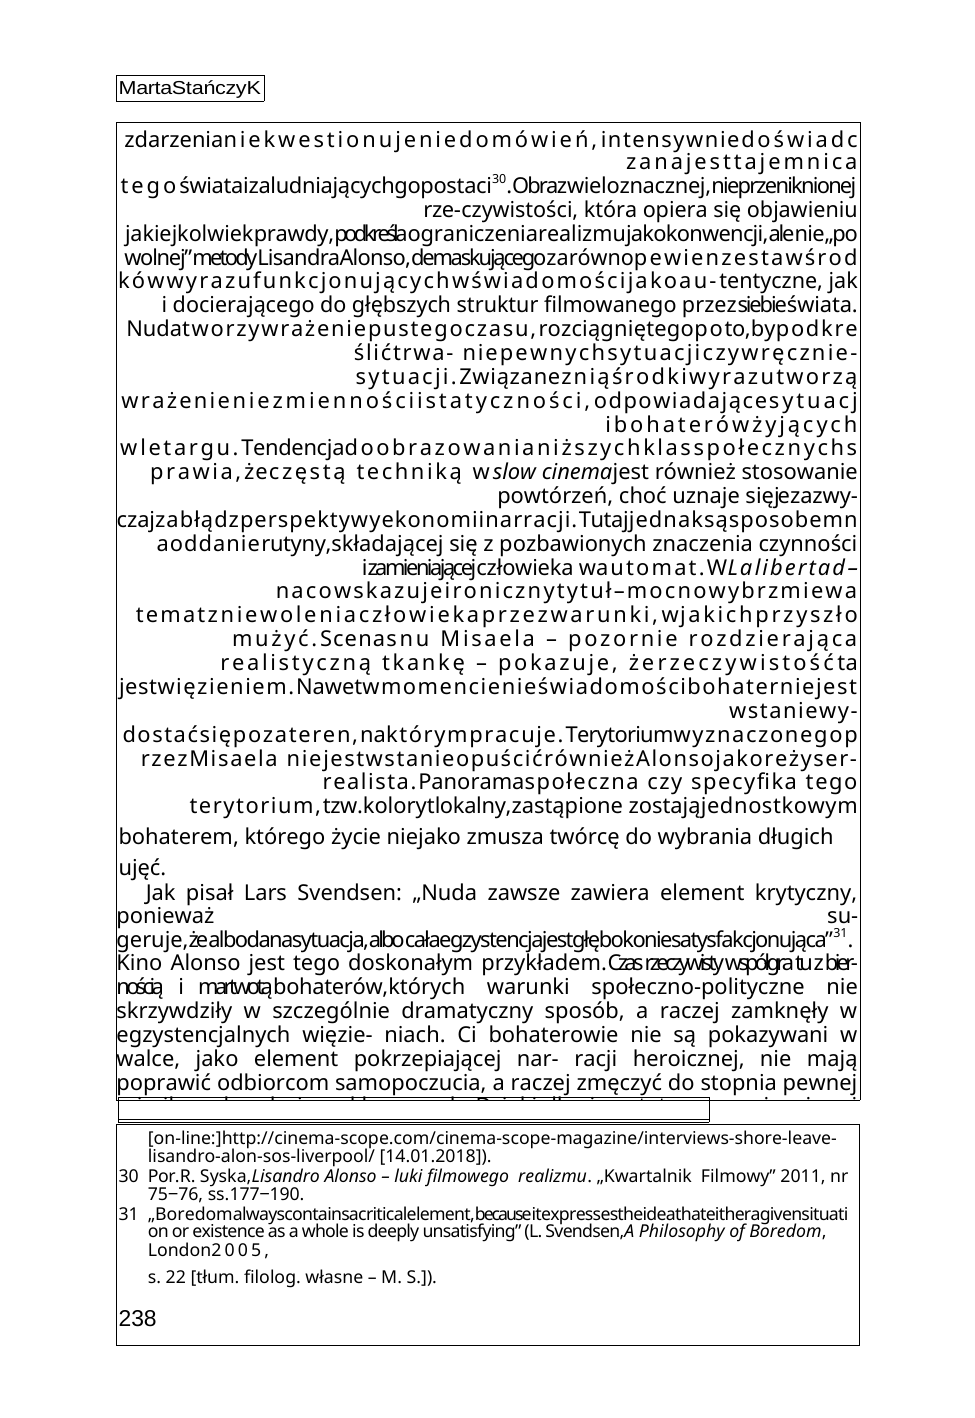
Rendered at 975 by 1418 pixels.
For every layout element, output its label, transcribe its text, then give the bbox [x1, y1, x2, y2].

list „Boredomalwayscontainsacriticalelement,becauseitexpressestheideathateitheragivensituation or existence as a whole is deeply unsatisfying” (L. Svendsen,A Philosophy of Boredom, London2005, [118, 1206, 858, 1262]
text s. 22 [tłum. filolog. własne – M. S.]). [148, 1262, 859, 1289]
text MartaStańczyK [118, 77, 264, 98]
text [on-line:]http://cinema-scope.com/cinema-scope-magazine/interviews-shore-leave-lisandro-alon-sos-liverpool/ [14.01.2018]). [148, 1130, 856, 1167]
text zdarzenianiekwestionujeniedomówień,intensywniedoświadczanajesttajemnica tegoświataizaludniającychgopostaci30.Obrazwieloznacznej,nieprzeniknionejrze-czywistości, która opiera się objawieniu jakiejkolwiekprawdy,podkreślaograniczeniarealizmujakokonwencji,alenie„powolnej”metodyLisandraAlonso,demaskującegozarównopewienzestawśrodkówwyrazufunkcjonującychwświadomościjakoau-tentyczne, jak i docierającego do głębszych struktur filmowanego przezsiebieświata. Nudatworzywrażeniepustegoczasu,rozciągniętegopoto,bypodkreślićtrwa- niepewnychsytuacjiczywręcznie-sytuacji.Związanezniąśrodkiwyrazutworzą wrażenieniezmiennościistatyczności,odpowiadającesytuacjibohaterówżyjących wletargu.Tendencjadoobrazowanianiższychklasspołecznychsprawia,żeczęstą techniką wslow cinemajest również stosowanie powtórzeń, choć uznaje sięjezazwy- czajzabłądzperspektywyekonomiinarracji.Tutajjednaksąsposobemnaoddanierutyny,składającej się z pozbawionych znaczenia czynności izamieniającejczłowieka wautomat.WLalibertad–nacowskazujeironicznytytuł–mocnowybrzmiewa tematzniewoleniaczłowiekaprzezwarunki,wjakichprzyszłomużyć.Scenasnu Misaela – pozornie rozdzierająca realistyczną tkankę – pokazuje, żerzeczywistośćta jestwięzieniem.Nawetwmomencienieświadomościbohaterniejestwstaniewy- dostaćsiępozateren,naktórympracuje.TerytoriumwyznaczonegoprzezMisaela niejestwstanieopuścićrównieżAlonsojakoreżyser-realista.Panoramaspołeczna czy specyfika tego terytorium,tzw.kolorytlokalny,zastąpione zostająjednostkowym [117, 128, 858, 820]
text bohaterem, którego życie niejako zmusza twórcę do wybrania długich ujęć. [118, 820, 860, 881]
list Por.R. Syska,Lisandro Alonso – luki filmowego realizmu. „Kwartalnik Filmowy” 2011, nr 75‒76, ss.177‒190. [118, 1168, 858, 1205]
text Jak pisał Lars Svendsen: „Nuda zawsze zawiera element krytyczny, ponieważ su- geruje,żealbodanasytuacja,albocałaegzystencjajestgłębokoniesatysfakcjonująca”31. Kino Alonso jest tego doskonałym przykładem.Czas rzeczywisty współgra tu z bier- nością i martwotąbohaterów,których warunki społeczno-polityczne nie skrzywdziły w szczególnie dramatyczny sposób, a raczej zamknęły w egzystencjalnych więzie- niach. Ci bohaterowie nie są pokazywani w walce, jako element pokrzepiającej nar- racji heroicznej, nie mają poprawić odbiorcom samopoczucia, a raczej zmęczyć do stopnia pewnej mimikry z kondycją wykluczonych. Dzięki długim, statycznym uję- ciom i zredukowaniu warstwy zdarzeniowej intensywnie odczuwane są monotonia, apatia czy znieruchomienie, które wyrastają z początkowego znużeniaodbiorcy.Slowcinemakładzie nacisk na doświadczenie i relacyjność, rezygnując z konwencjipoetyki [117, 882, 858, 1100]
text 238 [118, 1305, 859, 1331]
